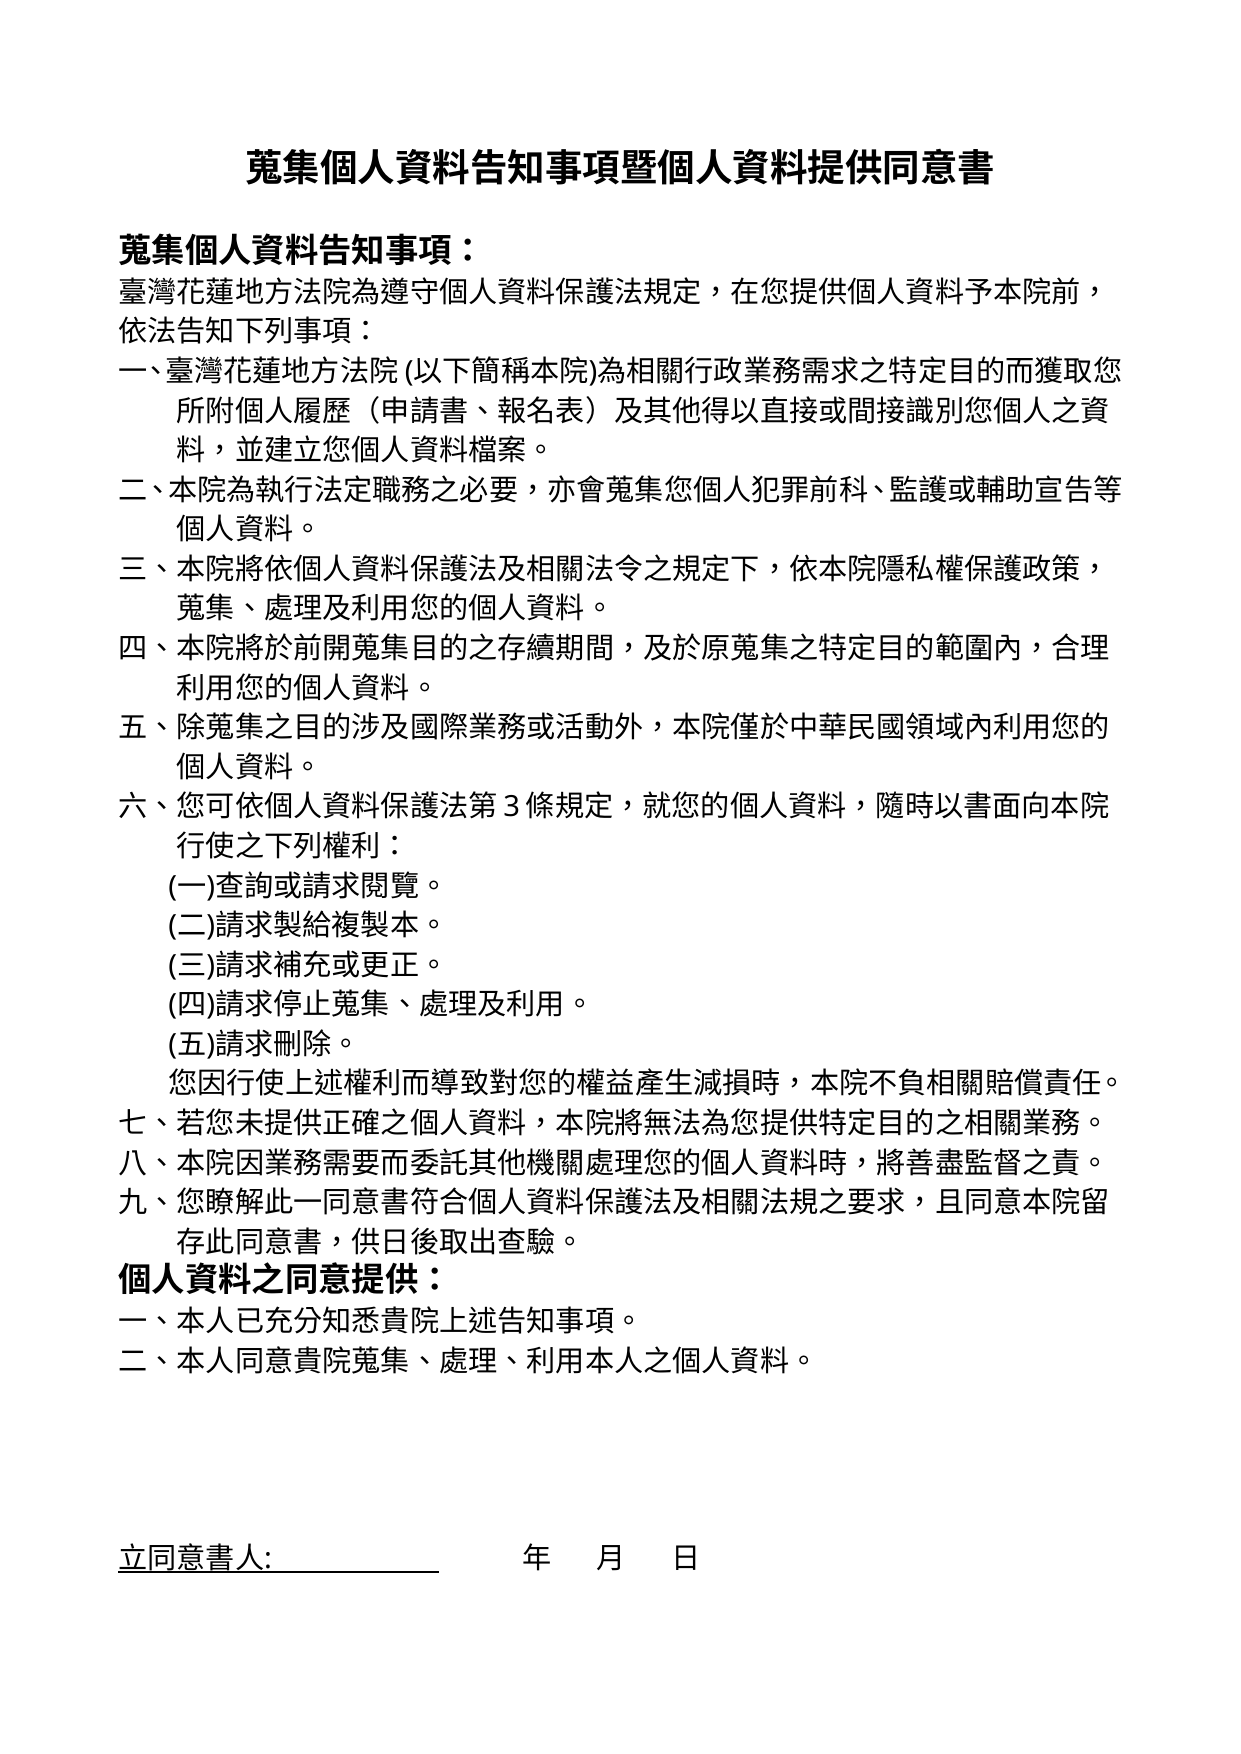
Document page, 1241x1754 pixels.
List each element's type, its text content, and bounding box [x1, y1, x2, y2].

text (三)請求補充或更正。 [168, 943, 1122, 983]
text 二、本人同意貴院蒐集、處理、利用本人之個人資料。 [118, 1339, 1122, 1379]
text 蒐集個人資料告知事項暨個人資料提供同意書 [118, 148, 1122, 189]
text 您因行使上述權利而導致對您的權益產生減損時，本院不負相關賠償責任。 [168, 1062, 1122, 1102]
text 蒐集個人資料告知事項： [118, 231, 1122, 271]
text 五、除蒐集之目的涉及國際業務或活動外，本院僅於中華民國領域內利用您的個人資料。 [118, 706, 1122, 785]
text 四、本院將於前開蒐集目的之存續期間，及於原蒐集之特定目的範圍內，合理利用您的個人資料。 [118, 627, 1122, 706]
text 六、您可依個人資料保護法第3條規定，就您的個人資料，隨時以書面向本院行使之下列權利： [118, 785, 1122, 864]
text (四)請求停止蒐集、處理及利用。 [168, 983, 1122, 1023]
text 一、本人已充分知悉貴院上述告知事項。 [118, 1300, 1122, 1339]
text 二、本院為執行法定職務之必要，亦會蒐集您個人犯罪前科、監護或輔助宣告等個人資料。 [118, 468, 1122, 548]
text (五)請求刪除。 [168, 1023, 1122, 1062]
text 七、若您未提供正確之個人資料，本院將無法為您提供特定目的之相關業務。 [118, 1102, 1122, 1141]
text 立同意書人: 年 月 日 [118, 1537, 1122, 1577]
text 八、本院因業務需要而委託其他機關處理您的個人資料時，將善盡監督之責。 [118, 1141, 1122, 1181]
text (一)查詢或請求閱覽。 [168, 864, 1122, 904]
text 三、本院將依個人資料保護法及相關法令之規定下，依本院隱私權保護政策，蒐集、處理及利用您的個人資料。 [118, 548, 1122, 627]
text 個人資料之同意提供： [118, 1260, 1122, 1300]
text 臺灣花蓮地方法院為遵守個人資料保護法規定，在您提供個人資料予本院前，依法告知下列事項： [118, 271, 1122, 350]
text 九、您瞭解此一同意書符合個人資料保護法及相關法規之要求，且同意本院留存此同意書，供日後取出查驗。 [118, 1181, 1122, 1260]
text 一、臺灣花蓮地方法院 (以下簡稱本院)為相關行政業務需求之特定目的而獲取您所附個人履歷（申請書、報名表）及其他得以直接或間接識別您個人之資料，並建立您個人資料檔案。 [118, 350, 1122, 468]
text (二)請求製給複製本。 [168, 904, 1122, 943]
